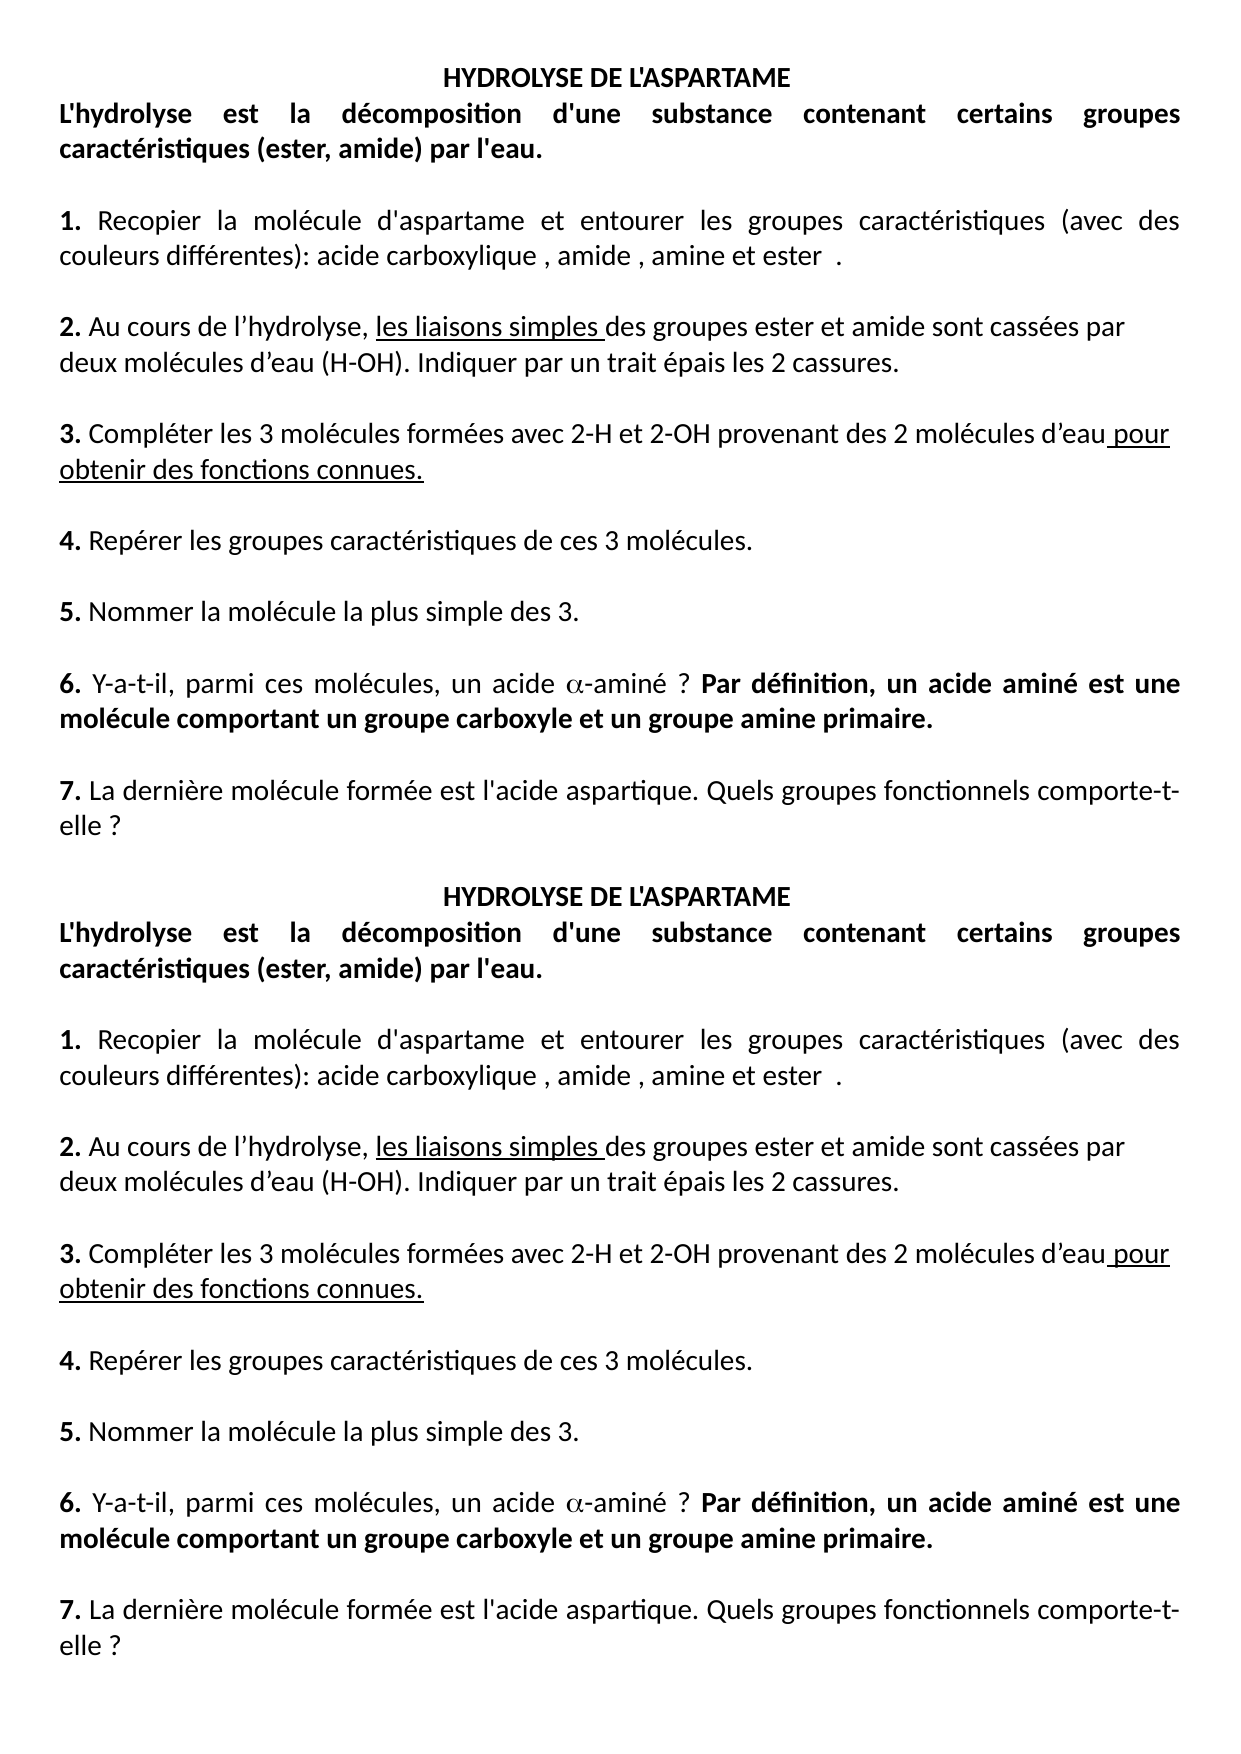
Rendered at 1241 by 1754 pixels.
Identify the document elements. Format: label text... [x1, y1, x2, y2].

text 6. Y-a-t-il, parmi ces molécules, un acide -aminé ? Par définition, un acide aminé est une molécule comportant un groupe carboxyle et un groupe amine primaire. [59, 1484, 1181, 1555]
text 5. Nommer la molécule la plus simple des 3. [59, 1413, 1181, 1448]
text HYDROLYSE DE L'ASPARTAME [59, 59, 1181, 95]
text deux molécules d’eau (H-OH). Indiquer par un trait épais les 2 cassures. [59, 344, 1181, 380]
text deux molécules d’eau (H-OH). Indiquer par un trait épais les 2 cassures. [59, 1163, 1181, 1199]
text 6. Y-a-t-il, parmi ces molécules, un acide -aminé ? Par définition, un acide aminé est une molécule comportant un groupe carboxyle et un groupe amine primaire. [59, 665, 1181, 736]
text 3. Compléter les 3 molécules formées avec 2-H et 2-OH provenant des 2 molécules d’eau pour [59, 1235, 1181, 1270]
text obtenir des fonctions connues. [59, 451, 1181, 487]
text 5. Nommer la molécule la plus simple des 3. [59, 593, 1181, 629]
text 7. La dernière molécule formée est l'acide aspartique. Quels groupes fonctionnels comporte-t-elle ? [59, 1591, 1181, 1662]
text HYDROLYSE DE L'ASPARTAME [59, 878, 1181, 914]
text 4. Repérer les groupes caractéristiques de ces 3 molécules. [59, 522, 1181, 558]
text 2. Au cours de l’hydrolyse, les liaisons simples des groupes ester et amide sont cassées par [59, 1128, 1181, 1163]
text L'hydrolyse est la décomposition d'une substance contenant certains groupes caractéristiques (ester, amide) par l'eau. [59, 914, 1181, 985]
text obtenir des fonctions connues. [59, 1270, 1181, 1306]
text L'hydrolyse est la décomposition d'une substance contenant certains groupes caractéristiques (ester, amide) par l'eau. [59, 95, 1181, 166]
text 4. Repérer les groupes caractéristiques de ces 3 molécules. [59, 1342, 1181, 1377]
text 2. Au cours de l’hydrolyse, les liaisons simples des groupes ester et amide sont cassées par [59, 308, 1181, 344]
text 1. Recopier la molécule d'aspartame et entourer les groupes caractéristiques (avec des couleurs différentes): acide carboxylique , amide , amine et ester . [59, 202, 1181, 273]
text 1. Recopier la molécule d'aspartame et entourer les groupes caractéristiques (avec des couleurs différentes): acide carboxylique , amide , amine et ester . [59, 1021, 1181, 1092]
text 7. La dernière molécule formée est l'acide aspartique. Quels groupes fonctionnels comporte-t-elle ? [59, 772, 1181, 843]
text 3. Compléter les 3 molécules formées avec 2-H et 2-OH provenant des 2 molécules d’eau pour [59, 415, 1181, 451]
